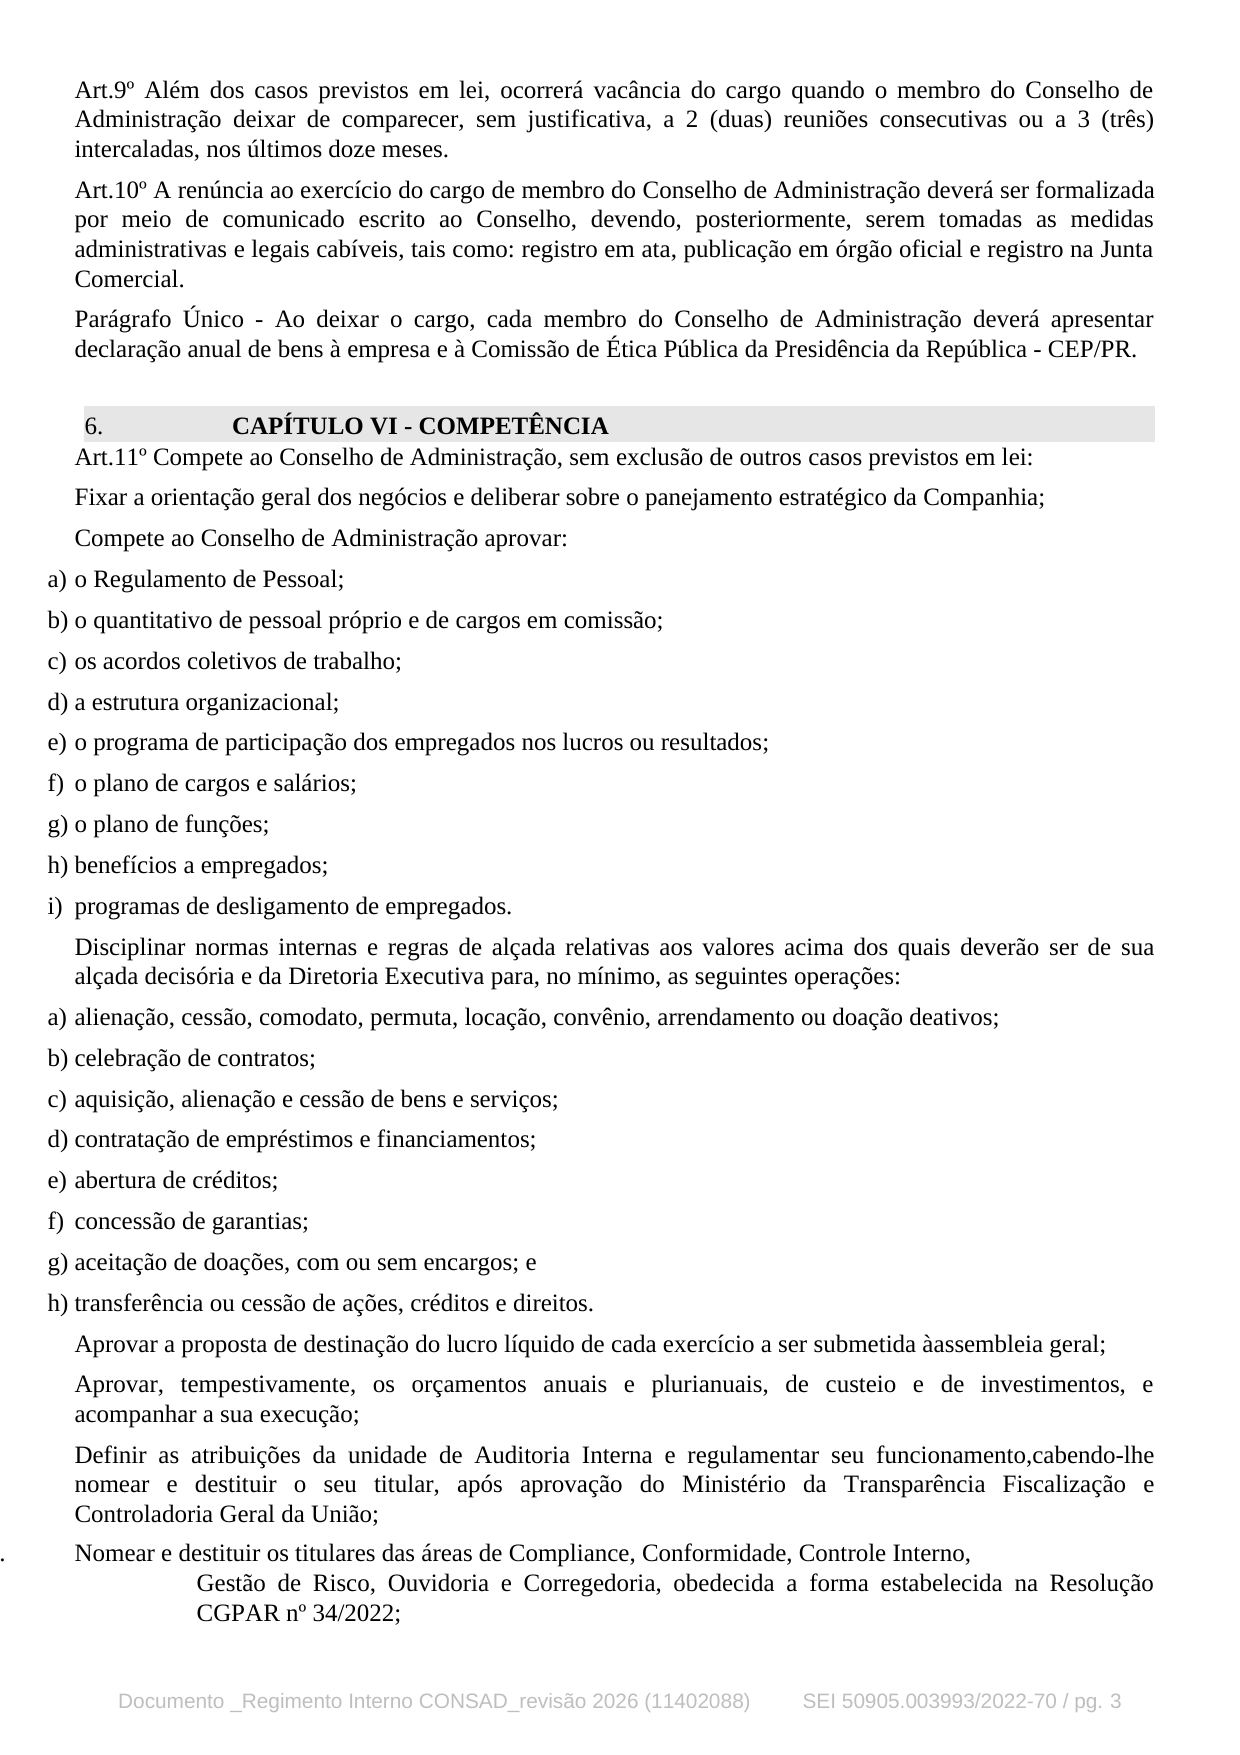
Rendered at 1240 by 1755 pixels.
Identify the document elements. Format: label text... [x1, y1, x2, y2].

list concessão de garantias; [47, 1206, 1156, 1235]
list o quantitativo de pessoal próprio e de cargos em comissão; [47, 605, 1156, 634]
table_header CAPÍTULO VI - COMPETÊNCIA [232, 406, 1155, 442]
list o programa de participação dos empregados nos lucros ou resultados; [47, 727, 1156, 756]
list Disciplinar normas internas e regras de alçada relativas aos valores acima dos quais deverão ser de sua alçada decisória e da Diretoria Executiva para, no mínimo, as seguintes operações: [0, 932, 1156, 990]
table_header 6. [84, 406, 232, 442]
list contratação de empréstimos e financiamentos; [47, 1124, 1156, 1153]
list o plano de cargos e salários; [47, 768, 1156, 797]
list Aprovar, tempestivamente, os orçamentos anuais e plurianuais, de custeio e de investimentos, e acompanhar a sua execução; [0, 1369, 1156, 1428]
text Parágrafo Único - Ao deixar o cargo, cada membro do Conselho de Administração deverá apresentar declaração anual de bens à empresa e à Comissão de Ética Pública da Presidência da República - CEP/PR. [74, 304, 1156, 363]
list abertura de créditos; [47, 1165, 1156, 1194]
text Art.11º Compete ao Conselho de Administração, sem exclusão de outros casos previstos em lei: [74, 442, 1156, 470]
list o Regulamento de Pessoal; [47, 564, 1156, 593]
list os acordos coletivos de trabalho; [47, 646, 1156, 674]
list Definir as atribuições da unidade de Auditoria Interna e regulamentar seu funcionamento,cabendo-lhe nomear e destituir o seu titular, após aprovação do Ministério da Transparência Fiscalização e Controladoria Geral da União; [0, 1440, 1156, 1528]
list aceitação de doações, com ou sem encargos; e [47, 1247, 1156, 1276]
list a estrutura organizacional; [47, 687, 1156, 715]
text Art.10º A renúncia ao exercício do cargo de membro do Conselho de Administração deverá ser formalizada por meio de comunicado escrito ao Conselho, devendo, posteriormente, serem tomadas as medidas administrativas e legais cabíveis, tais como: registro em ata, publicação em órgão oficial e registro na Junta Comercial. [74, 175, 1156, 292]
list Aprovar a proposta de destinação do lucro líquido de cada exercício a ser submetida àassembleia geral; [0, 1329, 1156, 1357]
list alienação, cessão, comodato, permuta, locação, convênio, arrendamento ou doação deativos; [47, 1002, 1156, 1031]
text Art.9º Além dos casos previstos em lei, ocorrerá vacância do cargo quando o membro do Conselho de Administração deixar de comparecer, sem justificativa, a 2 (duas) reuniões consecutivas ou a 3 (três) intercaladas, nos últimos doze meses. [74, 75, 1156, 163]
list o plano de funções; [47, 809, 1156, 838]
list Nomear e destituir os titulares das áreas de Compliance, Conformidade, Controle Interno, [0, 1538, 1156, 1566]
list Fixar a orientação geral dos negócios e deliberar sobre o panejamento estratégico da Companhia; [0, 482, 1156, 511]
list Compete ao Conselho de Administração aprovar: [0, 523, 1156, 552]
list transferência ou cessão de ações, créditos e direitos. [47, 1288, 1156, 1317]
list programas de desligamento de empregados. [47, 891, 1156, 919]
text Gestão de Risco, Ouvidoria e Corregedoria, obedecida a forma estabelecida na Resolução CGPAR nº 34/2022; [196, 1568, 1156, 1627]
list aquisição, alienação e cessão de bens e serviços; [47, 1084, 1156, 1112]
list celebração de contratos; [47, 1043, 1156, 1072]
list benefícios a empregados; [47, 850, 1156, 879]
